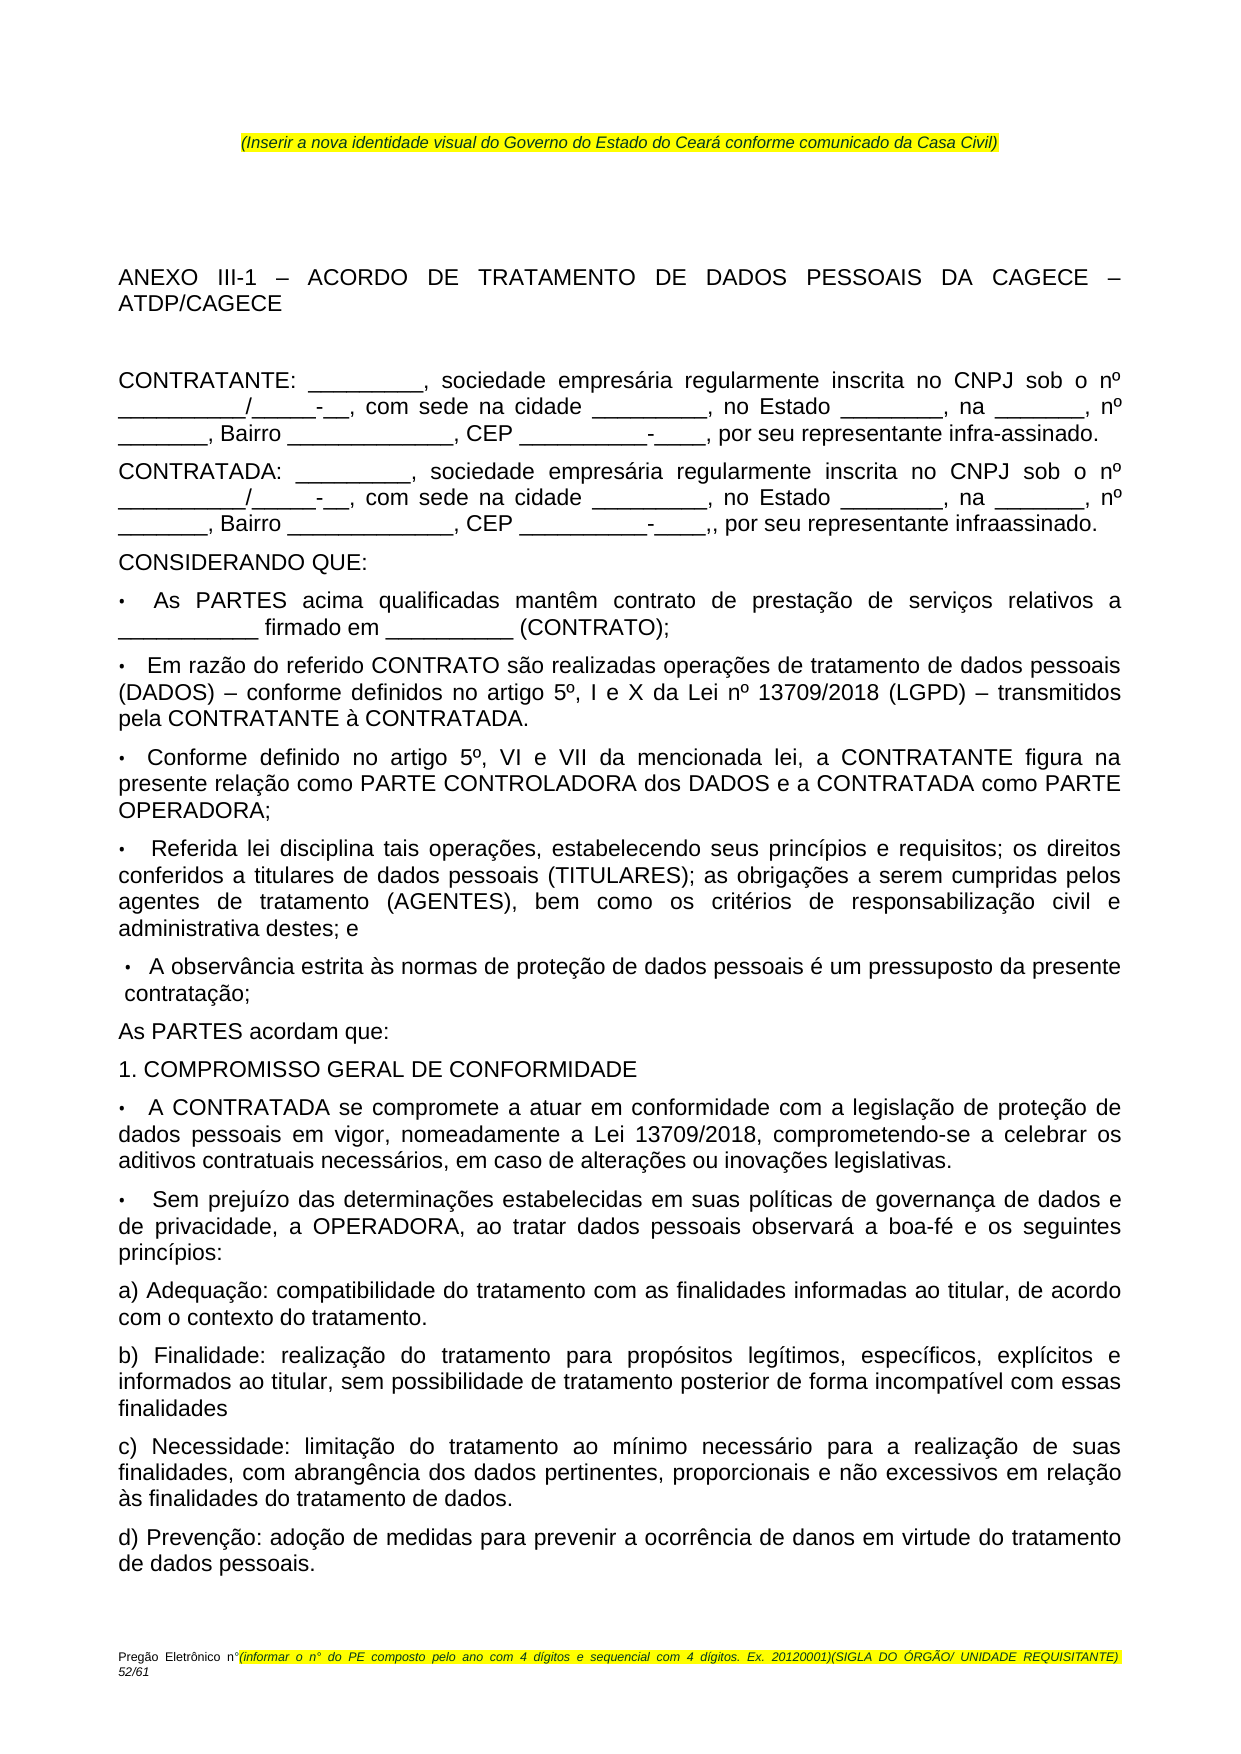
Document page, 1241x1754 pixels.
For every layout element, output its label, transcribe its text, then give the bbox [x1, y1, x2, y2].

text a) Adequação: compatibilidade do tratamento com as finalidades informadas ao titular, de acordo com o contexto do tratamento. [118, 1277, 1122, 1330]
list Conforme definido no artigo 5º, VI e VII da mencionada lei, a CONTRATANTE figura na presente relação como PARTE CONTROLADORA dos DADOS e a CONTRATADA como PARTE OPERADORA; [118, 743, 1122, 823]
text CONTRATADA: _________, sociedade empresária regularmente inscrita no CNPJ sob o nº __________/_____-__, com sede na cidade _________, no Estado ________, na _______, nº _______, Bairro _____________, CEP __________-____,, por seu representante infraassinado. [118, 458, 1122, 537]
list Sem prejuízo das determinações estabelecidas em suas políticas de governança de dados e de privacidade, a OPERADORA, ao tratar dados pessoais observará a boa-fé e os seguintes princípios: [118, 1186, 1122, 1265]
list As PARTES acima qualificadas mantêm contrato de prestação de serviços relativos a ___________ firmado em __________ (CONTRATO); [118, 587, 1122, 640]
list A observância estrita às normas de proteção de dados pessoais é um pressuposto da presente contratação; [124, 953, 1122, 1006]
text d) Prevenção: adoção de medidas para prevenir a ocorrência de danos em virtude do tratamento de dados pessoais. [118, 1524, 1122, 1576]
list A CONTRATADA se compromete a atuar em conformidade com a legislação de proteção de dados pessoais em vigor, nomeadamente a Lei 13709/2018, comprometendo-se a celebrar os aditivos contratuais necessários, em caso de alterações ou inovações legislativas. [118, 1094, 1122, 1174]
text 1. COMPROMISSO GERAL DE CONFORMIDADE [118, 1056, 1122, 1082]
list Referida lei disciplina tais operações, estabelecendo seus princípios e requisitos; os direitos conferidos a titulares de dados pessoais (TITULARES); as obrigações a serem cumpridas pelos agentes de tratamento (AGENTES), bem como os critérios de responsabilização civil e administrativa destes; e [118, 835, 1122, 941]
text b) Finalidade: realização do tratamento para propósitos legítimos, específicos, explícitos e informados ao titular, sem possibilidade de tratamento posterior de forma incompatível com essas finalidades [118, 1342, 1122, 1421]
text ANEXO III-1 – ACORDO DE TRATAMENTO DE DADOS PESSOAIS DA CAGECE – ATDP/CAGECE [118, 264, 1122, 317]
text CONSIDERANDO QUE: [118, 549, 1122, 575]
text c) Necessidade: limitação do tratamento ao mínimo necessário para a realização de suas finalidades, com abrangência dos dados pertinentes, proporcionais e não excessivos em relação às finalidades do tratamento de dados. [118, 1433, 1122, 1512]
text As PARTES acordam que: [118, 1018, 1122, 1044]
text CONTRATANTE: _________, sociedade empresária regularmente inscrita no CNPJ sob o nº __________/_____-__, com sede na cidade _________, no Estado ________, na _______, nº _______, Bairro _____________, CEP __________-____, por seu representante infra-assinado. [118, 367, 1122, 446]
list Em razão do referido CONTRATO são realizadas operações de tratamento de dados pessoais (DADOS) – conforme definidos no artigo 5º, I e X da Lei nº 13709/2018 (LGPD) – transmitidos pela CONTRATANTE à CONTRATADA. [118, 652, 1122, 732]
